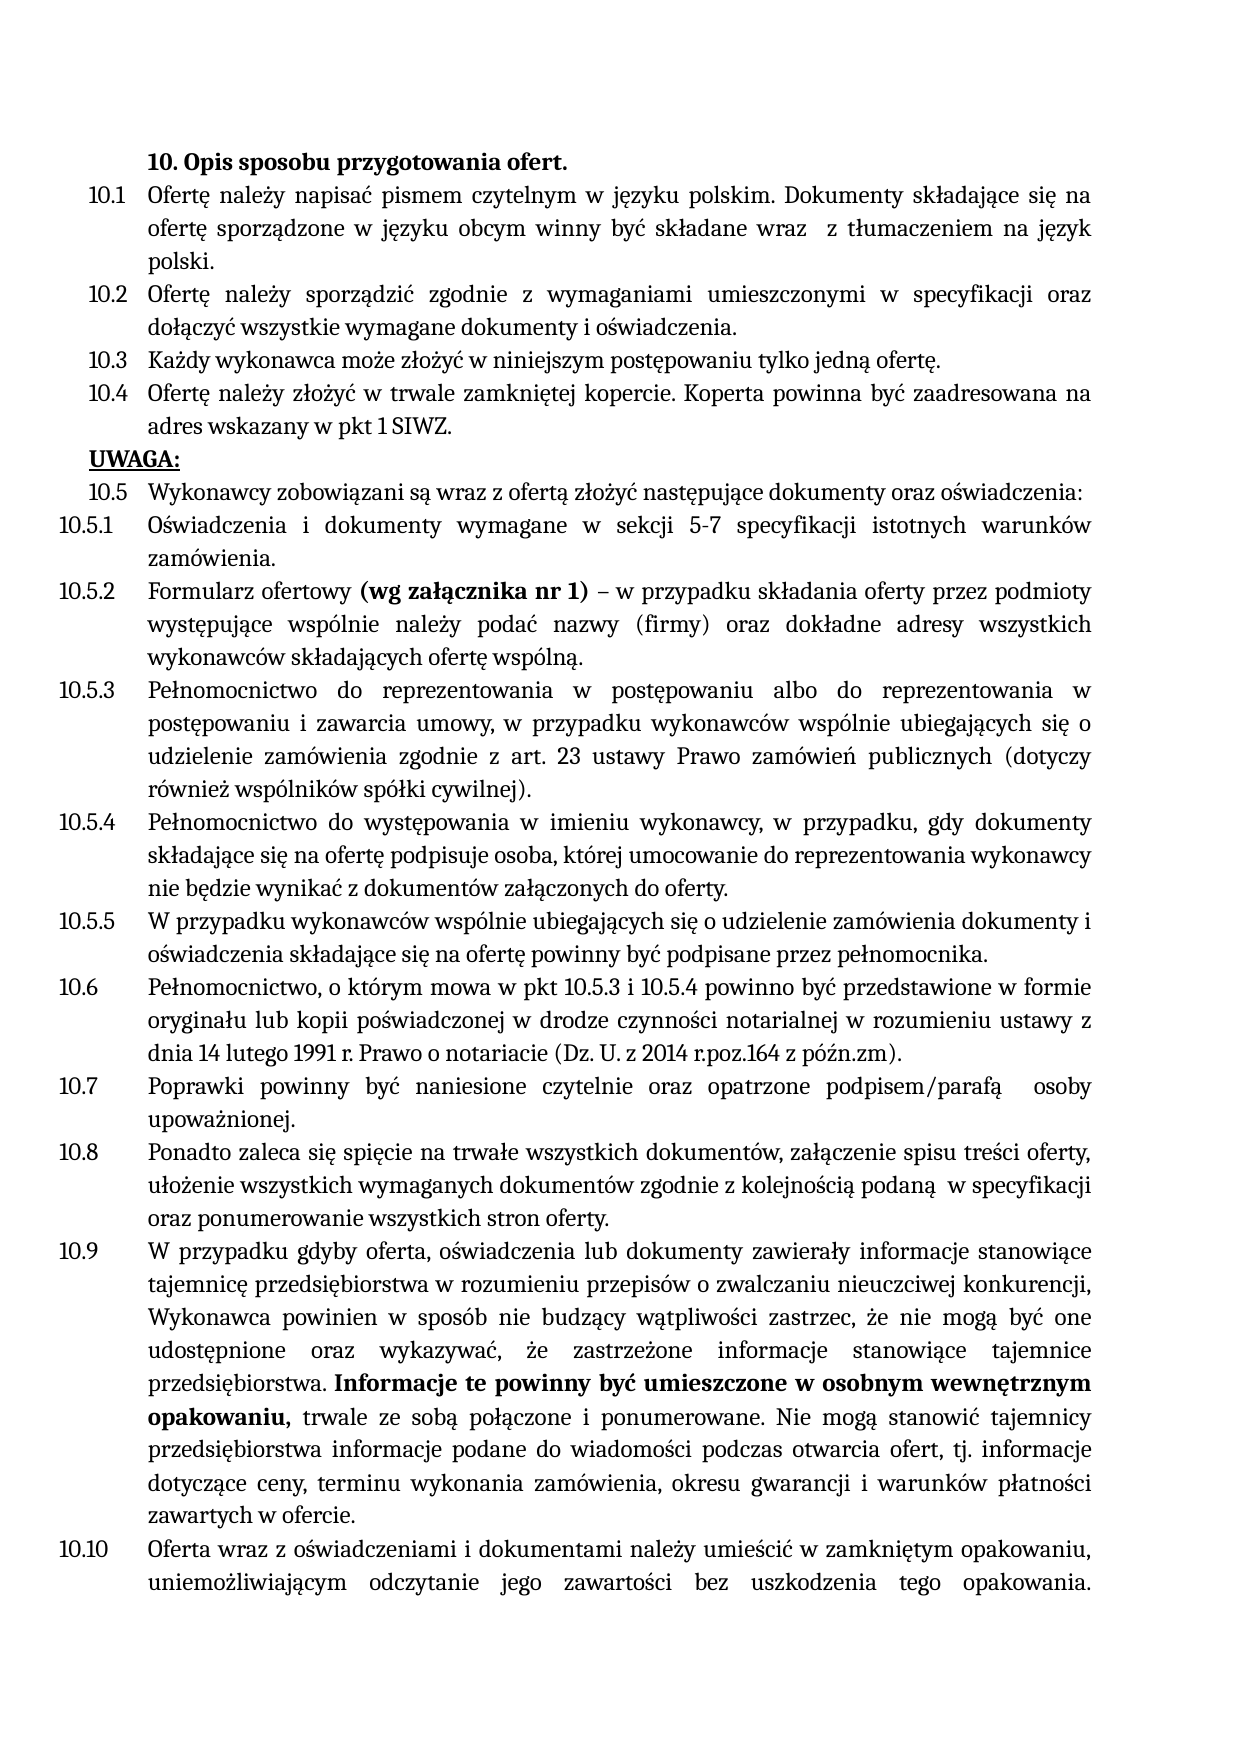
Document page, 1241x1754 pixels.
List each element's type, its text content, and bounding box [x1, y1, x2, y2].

text 10.6 Pełnomocnictwo, o którym mowa w pkt 10.5.3 i 10.5.4 powinno być przedstawione w formie oryginału lub kopii poświadczonej w drodze czynności notarialnej w rozumieniu ustawy z dnia 14 lutego 1991 r. Prawo o notariacie (Dz. U. z 2014 r.poz.164 z późn.zm). [59, 973, 1093, 1068]
text 10.1 Ofertę należy napisać pismem czytelnym w języku polskim. Dokumenty składające się na ofertę sporządzone w języku obcym winny być składane wraz z tłumaczeniem na język polski. [88, 181, 1093, 275]
text 10. Opis sposobu przygotowania ofert. [148, 148, 1093, 176]
text UWAGA: [88, 445, 1093, 473]
text 10.5.1 Oświadczenia i dokumenty wymagane w sekcji 5-7 specyfikacji istotnych warunków zamówienia. [59, 511, 1093, 573]
text 10.2 Ofertę należy sporządzić zgodnie z wymaganiami umieszczonymi w specyfikacji oraz dołączyć wszystkie wymagane dokumenty i oświadczenia. [88, 280, 1093, 341]
text 10.3 Każdy wykonawca może złożyć w niniejszym postępowaniu tylko jedną ofertę. [88, 346, 1093, 374]
text 10.5.5 W przypadku wykonawców wspólnie ubiegających się o udzielenie zamówienia dokumenty i oświadczenia składające się na ofertę powinny być podpisane przez pełnomocnika. [59, 907, 1093, 969]
text 10.8 Ponadto zaleca się spięcie na trwałe wszystkich dokumentów, załączenie spisu treści oferty, ułożenie wszystkich wymaganych dokumentów zgodnie z kolejnością podaną w specyfikacji oraz ponumerowanie wszystkich stron oferty. [59, 1138, 1093, 1233]
text 10.5.3 Pełnomocnictwo do reprezentowania w postępowaniu albo do reprezentowania w postępowaniu i zawarcia umowy, w przypadku wykonawców wspólnie ubiegających się o udzielenie zamówienia zgodnie z art. 23 ustawy Prawo zamówień publicznych (dotyczy również wspólników spółki cywilnej). [59, 676, 1093, 804]
text 10.5.2 Formularz ofertowy (wg załącznika nr 1) – w przypadku składania oferty przez podmioty występujące wspólnie należy podać nazwy (firmy) oraz dokładne adresy wszystkich wykonawców składających ofertę wspólną. [59, 577, 1093, 672]
text 10.5.4 Pełnomocnictwo do występowania w imieniu wykonawcy, w przypadku, gdy dokumenty składające się na ofertę podpisuje osoba, której umocowanie do reprezentowania wykonawcy nie będzie wynikać z dokumentów załączonych do oferty. [59, 808, 1093, 903]
text 10.9 W przypadku gdyby oferta, oświadczenia lub dokumenty zawierały informacje stanowiące tajemnicę przedsiębiorstwa w rozumieniu przepisów o zwalczaniu nieuczciwej konkurencji, Wykonawca powinien w sposób nie budzący wątpliwości zastrzec, że nie mogą być one udostępnione oraz wykazywać, że zastrzeżone informacje stanowiące tajemnice przedsiębiorstwa. Informacje te powinny być umieszczone w osobnym wewnętrznym opakowaniu, trwale ze sobą połączone i ponumerowane. Nie mogą stanowić tajemnicy przedsiębiorstwa informacje podane do wiadomości podczas otwarcia ofert, tj. informacje dotyczące ceny, terminu wykonania zamówienia, okresu gwarancji i warunków płatności zawartych w ofercie. [59, 1237, 1093, 1530]
text 10.5 Wykonawcy zobowiązani są wraz z ofertą złożyć następujące dokumenty oraz oświadczenia: [88, 478, 1093, 507]
text 10.10 Oferta wraz z oświadczeniami i dokumentami należy umieścić w zamkniętym opakowaniu, uniemożliwiającym odczytanie jego zawartości bez uszkodzenia tego opakowania. [59, 1534, 1093, 1596]
text 10.4 Ofertę należy złożyć w trwale zamkniętej kopercie. Koperta powinna być zaadresowana na adres wskazany w pkt 1 SIWZ. [88, 379, 1093, 441]
text 10.7 Poprawki powinny być naniesione czytelnie oraz opatrzone podpisem/parafą osoby upoważnionej. [59, 1072, 1093, 1134]
